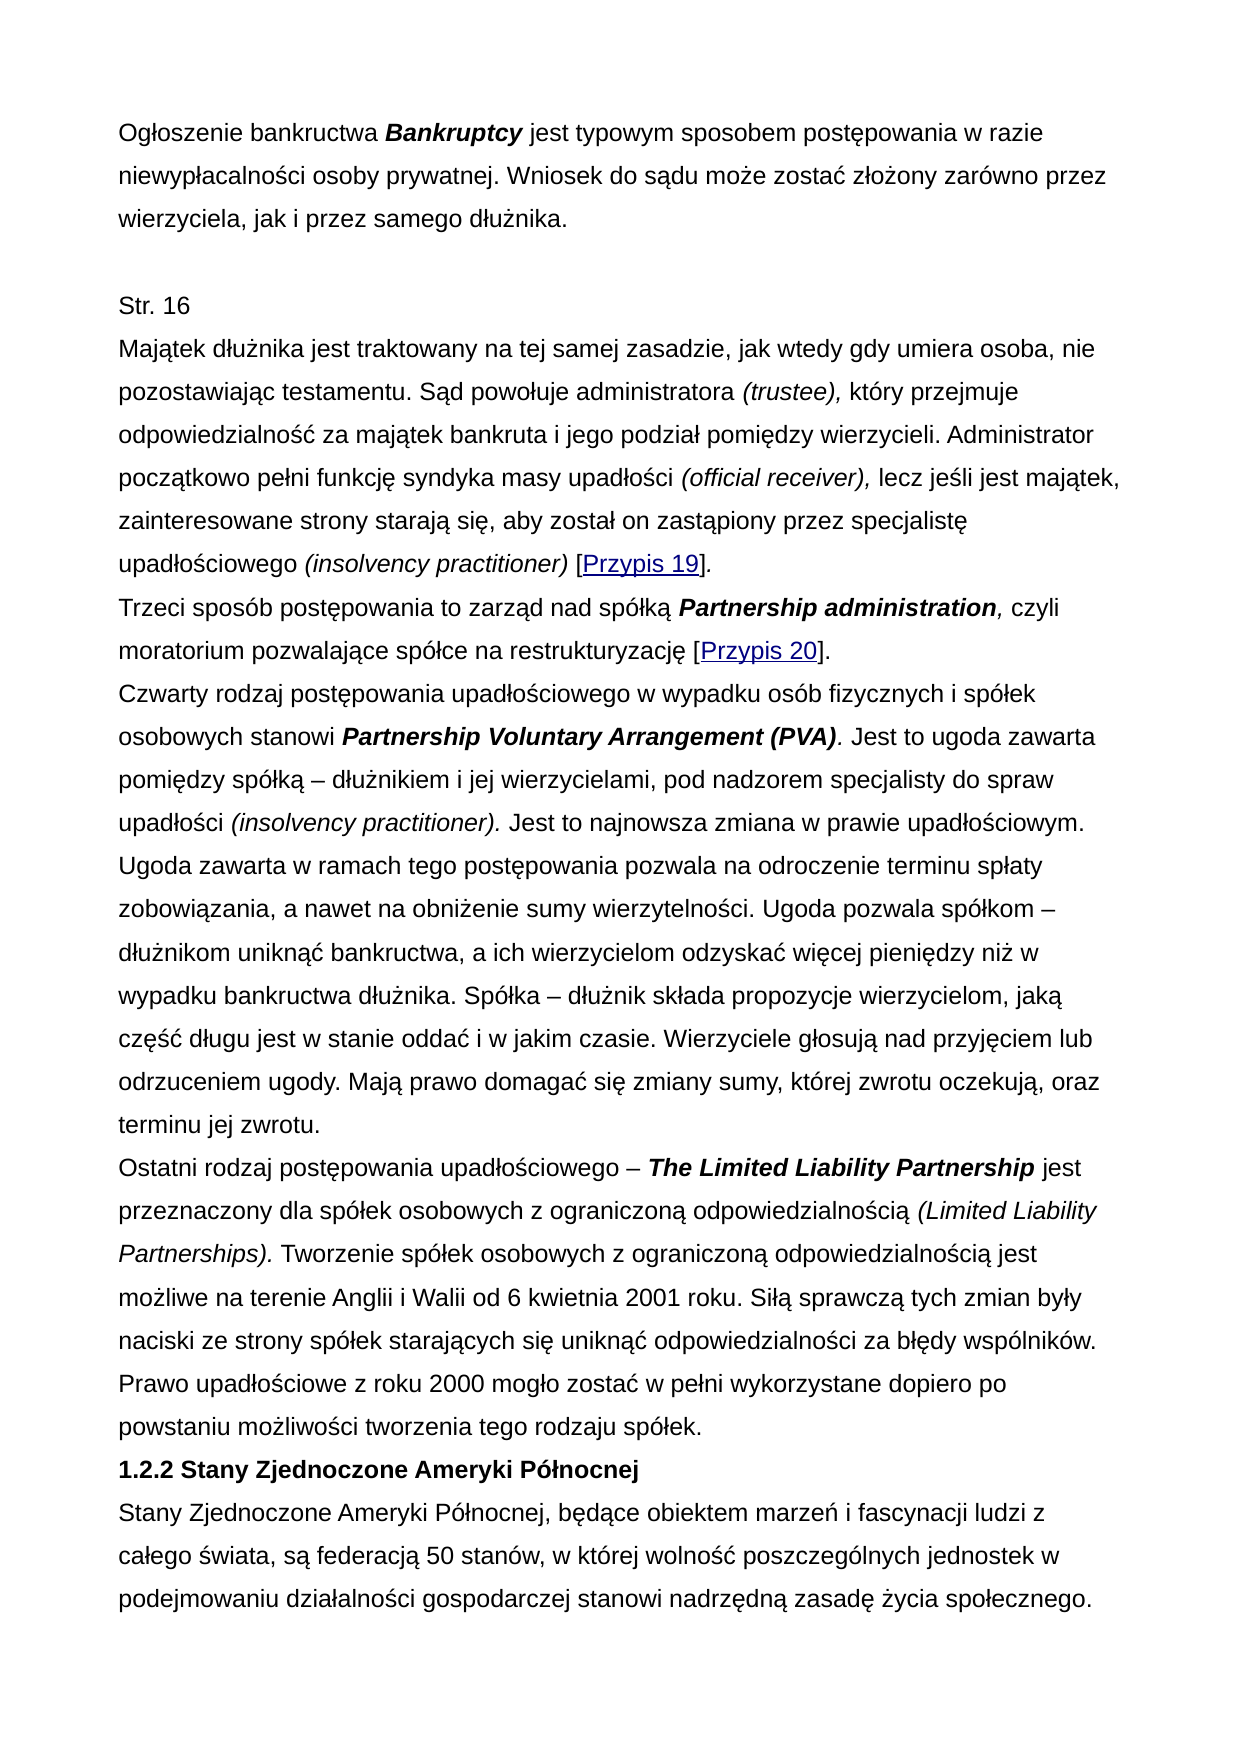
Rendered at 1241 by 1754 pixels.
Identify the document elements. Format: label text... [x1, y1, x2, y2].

text Majątek dłużnika jest traktowany na tej samej zasadzie, jak wtedy gdy umiera osoba, nie pozostawiając testamentu. Sąd powołuje administratora (trustee), który przejmuje odpowiedzialność za majątek bankruta i jego podział pomiędzy wierzycieli. Administrator początkowo pełni funkcję syndyka masy upadłości (official receiver), lecz jeśli jest majątek, zainteresowane strony starają się, aby został on zastąpiony przez specjalistę upadłościowego (insolvency practitioner) [Przypis 19]. [118, 334, 1122, 578]
subtitle 1.2.2 Stany Zjednoczone Ameryki Północnej [118, 1455, 1122, 1484]
text Stany Zjednoczone Ameryki Północnej, będące obiektem marzeń i fascynacji ludzi z całego świata, są federacją 50 stanów, w której wolność poszczególnych jednostek w podejmowaniu działalności gospodarczej stanowi nadrzędną zasadę życia społecznego. [118, 1498, 1122, 1613]
text Czwarty rodzaj postępowania upadłościowego w wypadku osób fizycznych i spółek osobowych stanowi Partnership Voluntary Arrangement (PVA). Jest to ugoda zawarta pomiędzy spółką – dłużnikiem i jej wierzycielami, pod nadzorem specjalisty do spraw upadłości (insolvency practitioner). Jest to najnowsza zmiana w prawie upadłościowym. Ugoda zawarta w ramach tego postępowania pozwala na odroczenie terminu spłaty zobowiązania, a nawet na obniżenie sumy wierzytelności. Ugoda pozwala spółkom – dłużnikom uniknąć bankructwa, a ich wierzycielom odzyskać więcej pieniędzy niż w wypadku bankructwa dłużnika. Spółka – dłużnik składa propozycje wierzycielom, jaką część długu jest w stanie oddać i w jakim czasie. Wierzyciele głosują nad przyjęciem lub odrzuceniem ugody. Mają prawo domagać się zmiany sumy, której zwrotu oczekują, oraz terminu jej zwrotu. [118, 679, 1122, 1139]
text Trzeci sposób postępowania to zarząd nad spółką Partnership administration, czyli moratorium pozwalające spółce na restrukturyzację [Przypis 20]. [118, 592, 1122, 664]
text Ostatni rodzaj postępowania upadłościowego – The Limited Liability Partnership jest przeznaczony dla spółek osobowych z ograniczoną odpowiedzialnością (Limited Liability Partnerships). Tworzenie spółek osobowych z ograniczoną odpowiedzialnością jest możliwe na terenie Anglii i Walii od 6 kwietnia 2001 roku. Siłą sprawczą tych zmian były naciski ze strony spółek starających się uniknąć odpowiedzialności za błędy wspólników. Prawo upadłościowe z roku 2000 mogło zostać w pełni wykorzystane dopiero po powstaniu możliwości tworzenia tego rodzaju spółek. [118, 1153, 1122, 1441]
text Str. 16 [118, 291, 1122, 319]
text Ogłoszenie bankructwa Bankruptcy jest typowym sposobem postępowania w razie niewypłacalności osoby prywatnej. Wniosek do sądu może zostać złożony zarówno przez wierzyciela, jak i przez samego dłużnika. [118, 118, 1122, 233]
